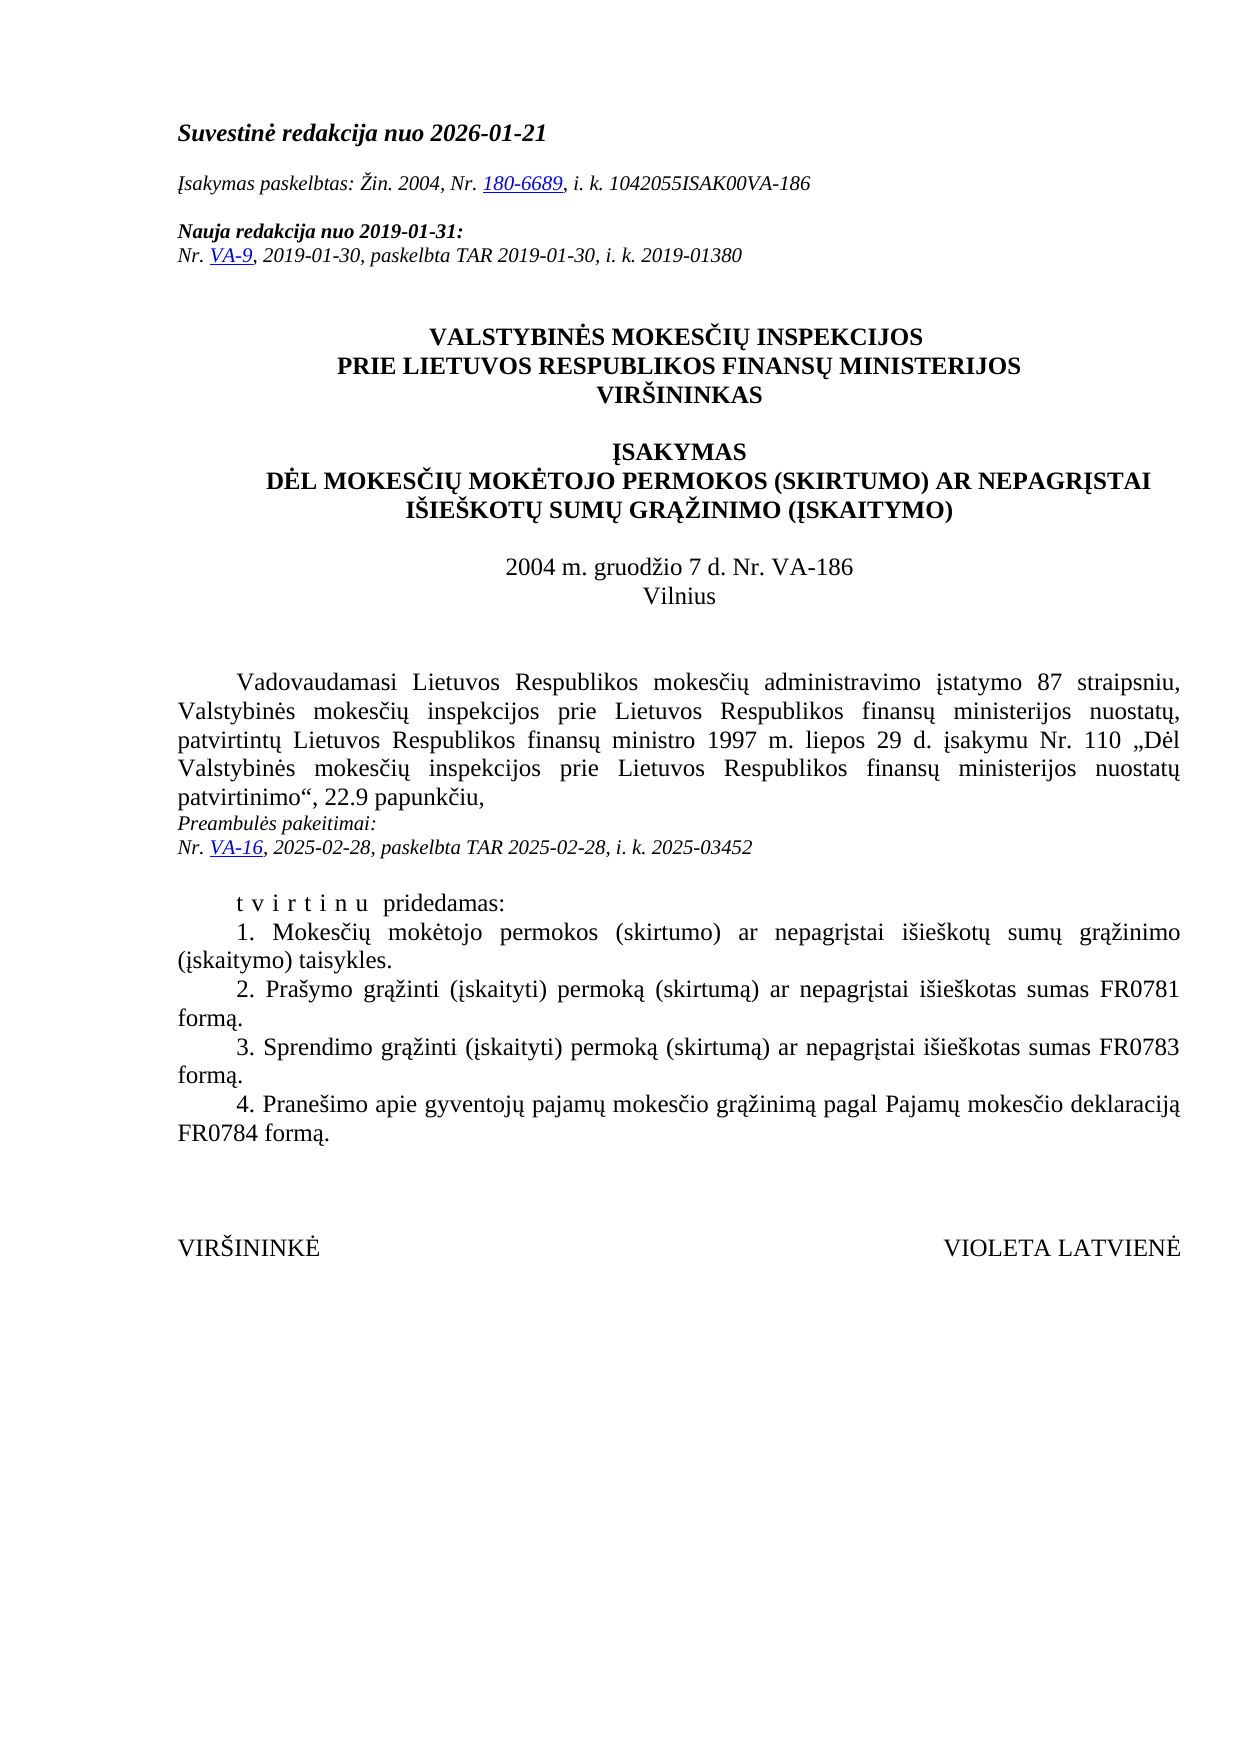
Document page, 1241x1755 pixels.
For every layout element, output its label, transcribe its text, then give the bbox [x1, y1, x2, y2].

text Preambulės pakeitimai: [177, 811, 1181, 835]
text PRIE LIETUVOS RESPUBLIKOS FINANSŲ MINISTERIJOS [177, 351, 1181, 380]
text Suvestinė redakcija nuo 2026-01-21 [177, 118, 1181, 147]
text Įsakymas paskelbtas: Žin. 2004, Nr. 180-6689, i. k. 1042055ISAK00VA-186 [177, 171, 1181, 195]
text Nauja redakcija nuo 2019-01-31: [177, 219, 1181, 243]
text Vadovaudamasi Lietuvos Respublikos mokesčių administravimo įstatymo 87 straipsniu, Valstybinės mokesčių inspekcijos prie Lietuvos Respublikos finansų ministerijos nuostatų, patvirtintų Lietuvos Respublikos finansų ministro 1997 m. liepos 29 d. įsakymu Nr. 110 „Dėl Valstybinės mokesčių inspekcijos prie Lietuvos Respublikos finansų ministerijos nuostatų patvirtinimo“, 22.9 papunkčiu, [177, 667, 1181, 811]
text ĮSAKYMAS [177, 437, 1181, 466]
text 2. Prašymo grąžinti (įskaityti) permoką (skirtumą) ar nepagrįstai išieškotas sumas FR0781 formą. [177, 974, 1181, 1032]
text Vilnius [177, 581, 1181, 610]
text 3. Sprendimo grąžinti (įskaityti) permoką (skirtumą) ar nepagrįstai išieškotas sumas FR0783 formą. [177, 1032, 1181, 1089]
text tvirtinu pridedamas: [177, 888, 1181, 917]
text Nr. VA-16, 2025-02-28, paskelbta TAR 2025-02-28, i. k. 2025-03452 [177, 835, 1181, 859]
text 4. Pranešimo apie gyventojų pajamų mokesčio grąžinimą pagal Pajamų mokesčio deklaraciją FR0784 formą. [177, 1089, 1181, 1147]
text Nr. VA-9, 2019-01-30, paskelbta TAR 2019-01-30, i. k. 2019-01380 [177, 243, 1181, 267]
text DĖL MOKESČIŲ MOKĖTOJO PERMOKOS (SKIRTUMO) AR NEPAGRĮSTAI IŠIEŠKOTŲ SUMŲ GRĄŽINIMO (ĮSKAITYMO) [177, 466, 1181, 523]
text VALSTYBINĖS MOKESČIŲ INSPEKCIJOS [177, 322, 1181, 351]
text VIRŠININKAS [177, 380, 1181, 408]
text Viršininkė Violeta Latvienė [177, 1233, 1181, 1262]
text 1. Mokesčių mokėtojo permokos (skirtumo) ar nepagrįstai išieškotų sumų grąžinimo (įskaitymo) taisykles. [177, 917, 1181, 974]
text 2004 m. gruodžio 7 d. Nr. VA-186 [177, 552, 1181, 581]
